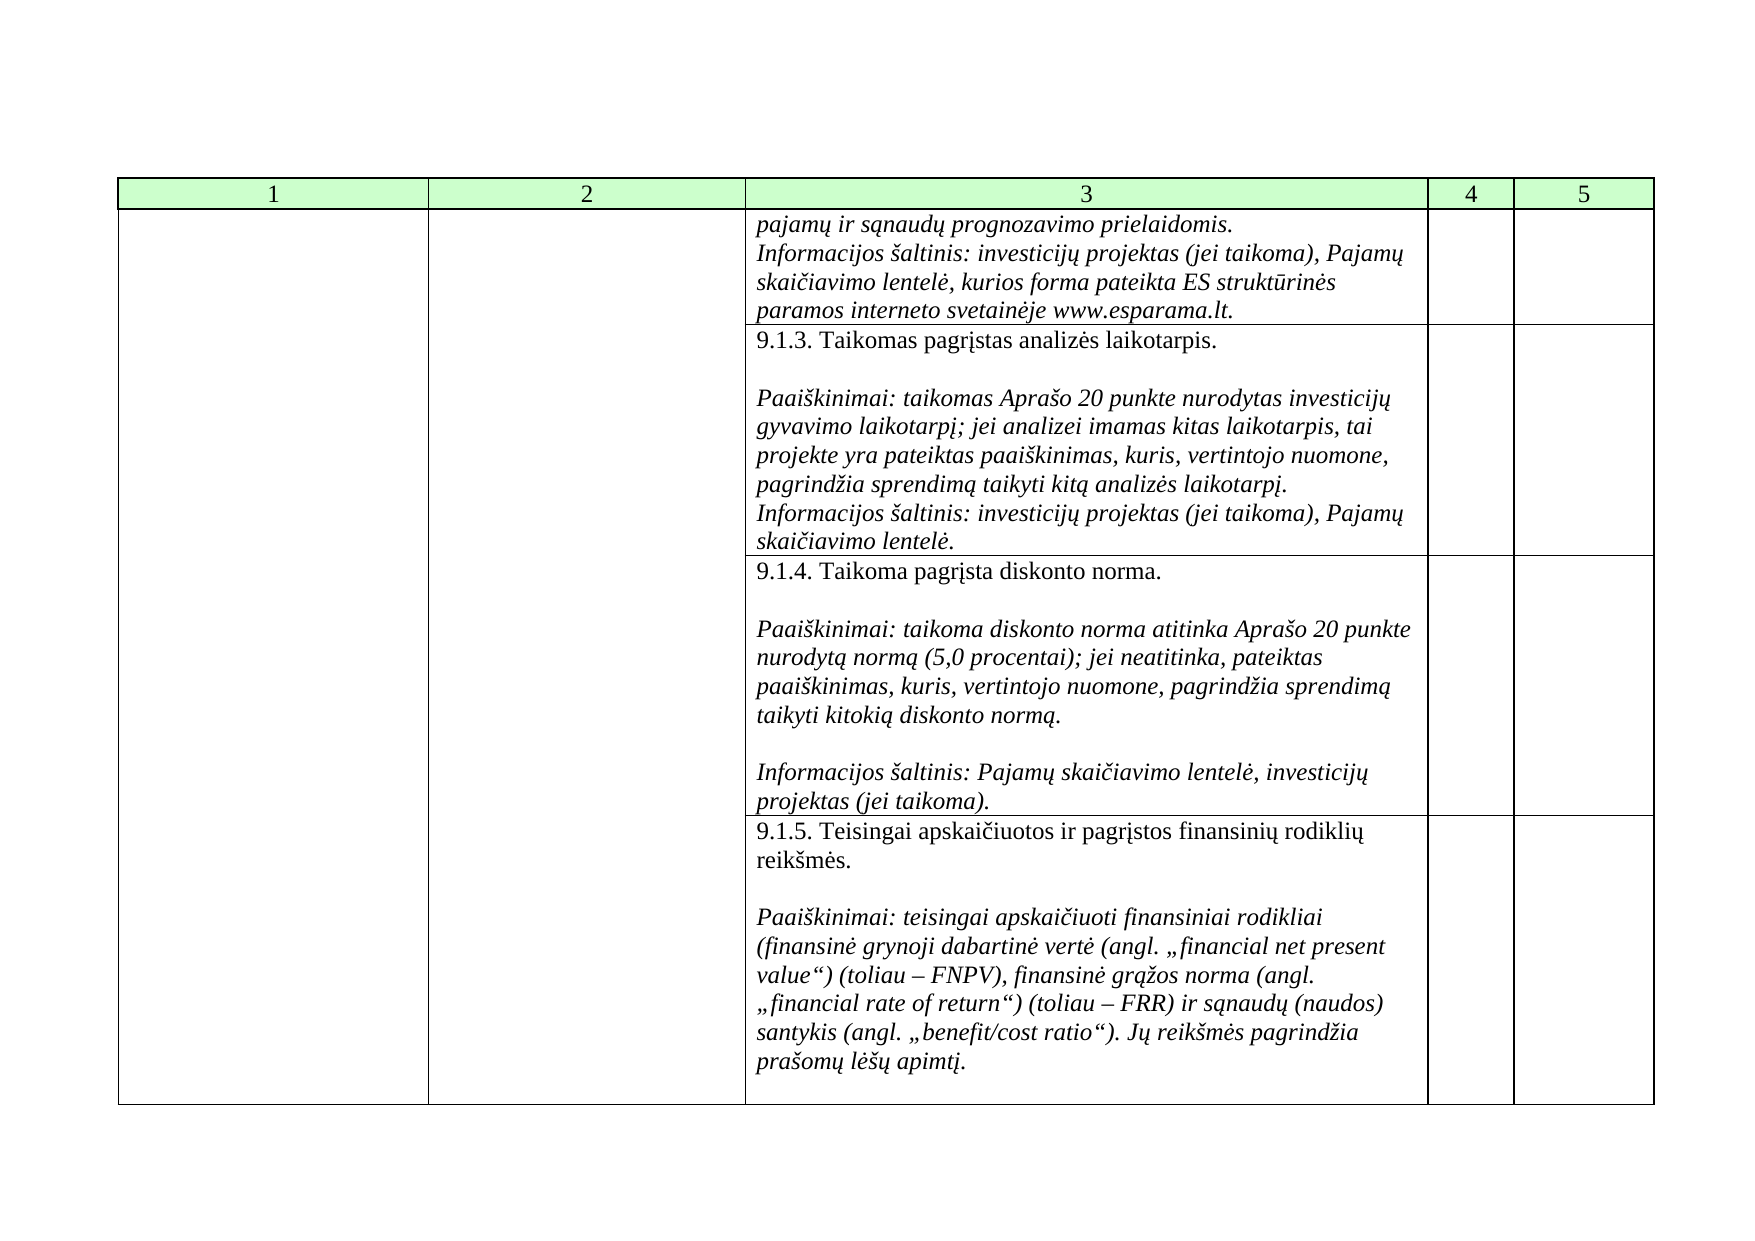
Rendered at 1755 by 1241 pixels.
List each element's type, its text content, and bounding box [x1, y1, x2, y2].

table_cell [1429, 325, 1513, 555]
table_header 3 [746, 179, 1427, 208]
table_cell [119, 210, 428, 1103]
table_cell [1515, 816, 1653, 1103]
table_cell [429, 210, 745, 1103]
table_cell 9.1.3. Taikomas pagrįstas analizės laikotarpis. Paaiškinimai: taikomas Aprašo 20 punkte nurodytas investicijų gyvavimo laikotarpį; jei analizei imamas kitas laikotarpis, tai projekte yra pateiktas paaiškinimas, kuris, vertintojo nuomone, pagrindžia sprendimą taikyti kitą analizės laikotarpį. Informacijos šaltinis: investicijų projektas (jei taikoma), Pajamų skaičiavimo lentelė. [746, 325, 1427, 555]
table_cell [1515, 210, 1653, 324]
table_cell 9.1.4. Taikoma pagrįsta diskonto norma. Paaiškinimai: taikoma diskonto norma atitinka Aprašo 20 punkte nurodytą normą (5,0 procentai); jei neatitinka, pateiktas paaiškinimas, kuris, vertintojo nuomone, pagrindžia sprendimą taikyti kitokią diskonto normą. Informacijos šaltinis: Pajamų skaičiavimo lentelė, investicijų projektas (jei taikoma). [746, 556, 1427, 815]
table_cell 9.1.5. Teisingai apskaičiuotos ir pagrįstos finansinių rodiklių reikšmės. Paaiškinimai: teisingai apskaičiuoti finansiniai rodikliai (finansinė grynoji dabartinė vertė (angl. „financial net present value“) (toliau – FNPV), finansinė grąžos norma (angl. „financial rate of return“) (toliau – FRR) ir sąnaudų (naudos) santykis (angl. „benefit/cost ratio“). Jų reikšmės pagrindžia prašomų lėšų apimtį. [746, 816, 1427, 1103]
table_header 1 [119, 179, 428, 208]
table_cell [1515, 556, 1653, 815]
table_header 2 [429, 179, 745, 208]
table_cell [1429, 816, 1513, 1103]
table_cell [1515, 325, 1653, 555]
table_cell [1429, 556, 1513, 815]
table_header 5 [1515, 179, 1653, 208]
table_cell [1429, 210, 1513, 324]
table_cell pajamų ir sąnaudų prognozavimo prielaidomis. Informacijos šaltinis: investicijų projektas (jei taikoma), Pajamų skaičiavimo lentelė, kurios forma pateikta ES struktūrinės paramos interneto svetainėje www.esparama.lt. [746, 210, 1427, 324]
table_header 4 [1429, 179, 1513, 208]
